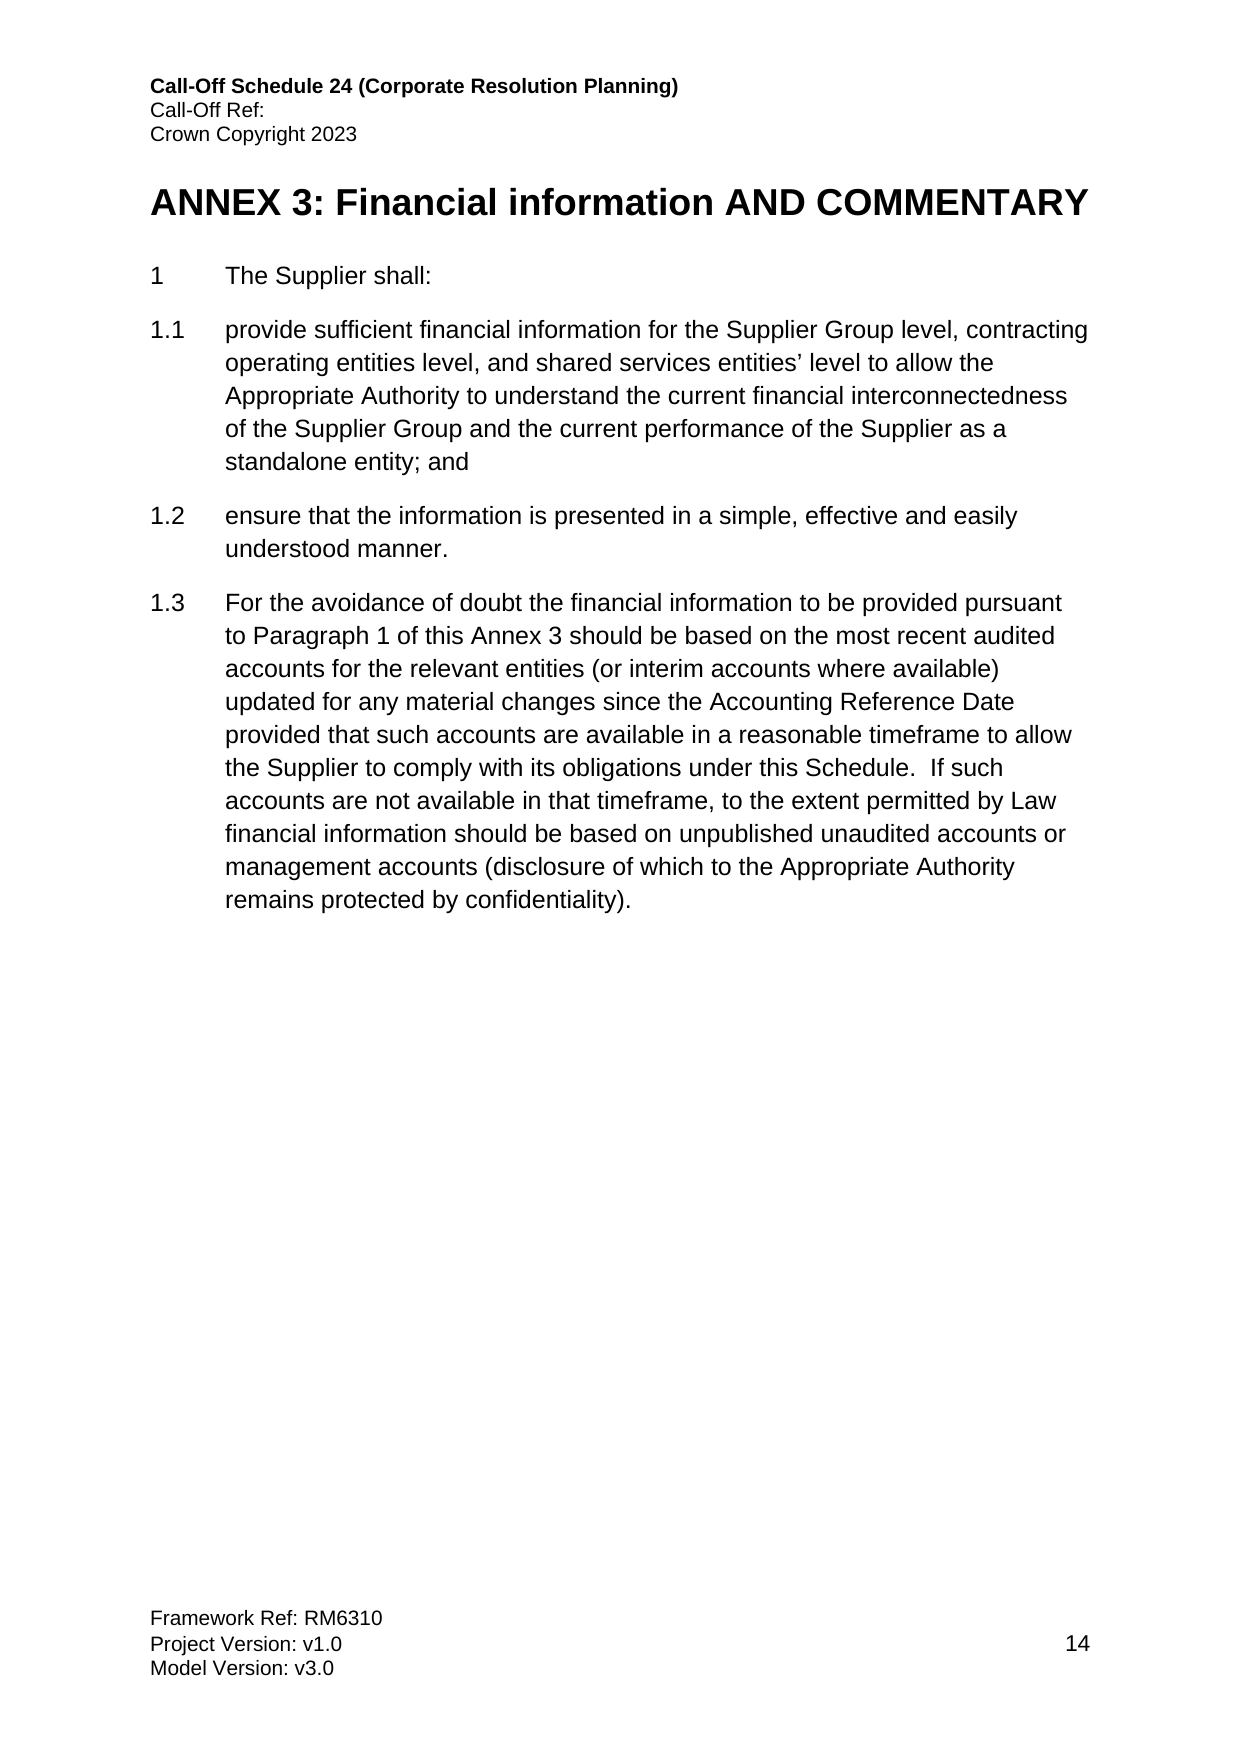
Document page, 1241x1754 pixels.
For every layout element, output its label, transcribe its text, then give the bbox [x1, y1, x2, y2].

subtitle ANNEX 3: Financial information AND COMMENTARY [150, 180, 1090, 223]
list provide sufficient financial information for the Supplier Group level, contracting operating entities level, and shared services entities’ level to allow the Appropriate Authority to understand the current financial interconnectedness of the Supplier Group and the current performance of the Supplier as a standalone entity; and [150, 315, 1090, 476]
list For the avoidance of doubt the financial information to be provided pursuant to Paragraph 1 of this Annex 3 should be based on the most recent audited accounts for the relevant entities (or interim accounts where available) updated for any material changes since the Accounting Reference Date provided that such accounts are available in a reasonable timeframe to allow the Supplier to comply with its obligations under this Schedule. If such accounts are not available in that timeframe, to the extent permitted by Law financial information should be based on unpublished unaudited accounts or management accounts (disclosure of which to the Appropriate Authority remains protected by confidentiality). [150, 588, 1090, 913]
list The Supplier shall: [150, 261, 1090, 290]
list ensure that the information is presented in a simple, effective and easily understood manner. [150, 501, 1090, 562]
